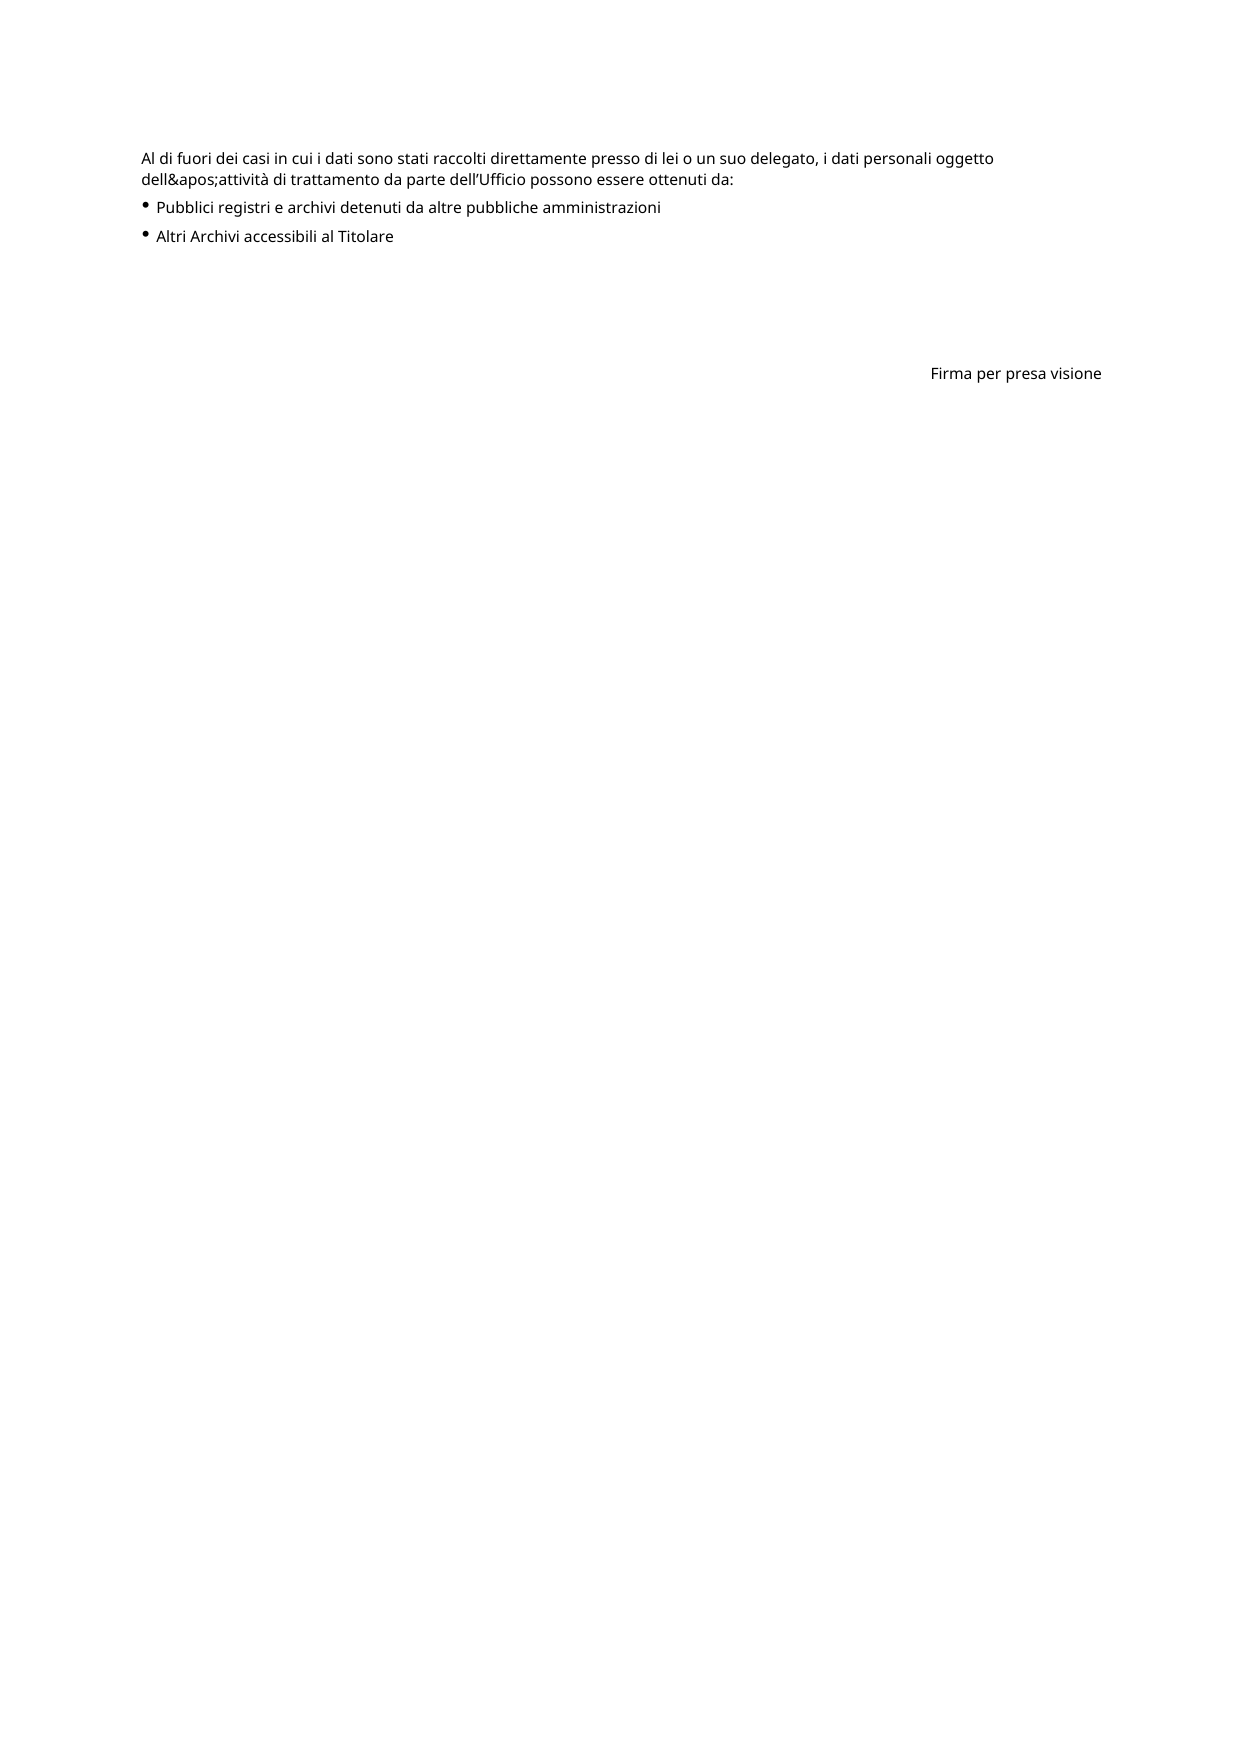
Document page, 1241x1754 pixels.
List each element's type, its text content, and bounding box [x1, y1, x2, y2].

text Firma per presa visione [141, 363, 1102, 384]
text • Pubblici registri e archivi detenuti da altre pubbliche amministrazioni [141, 190, 1102, 219]
text Al di fuori dei casi in cui i dati sono stati raccolti direttamente presso di lei o un suo delegato, i dati personali oggetto dell&apos;attività di trattamento da parte dell’Ufficio possono essere ottenuti da: [141, 148, 1102, 190]
text • Altri Archivi accessibili al Titolare [141, 219, 1102, 248]
